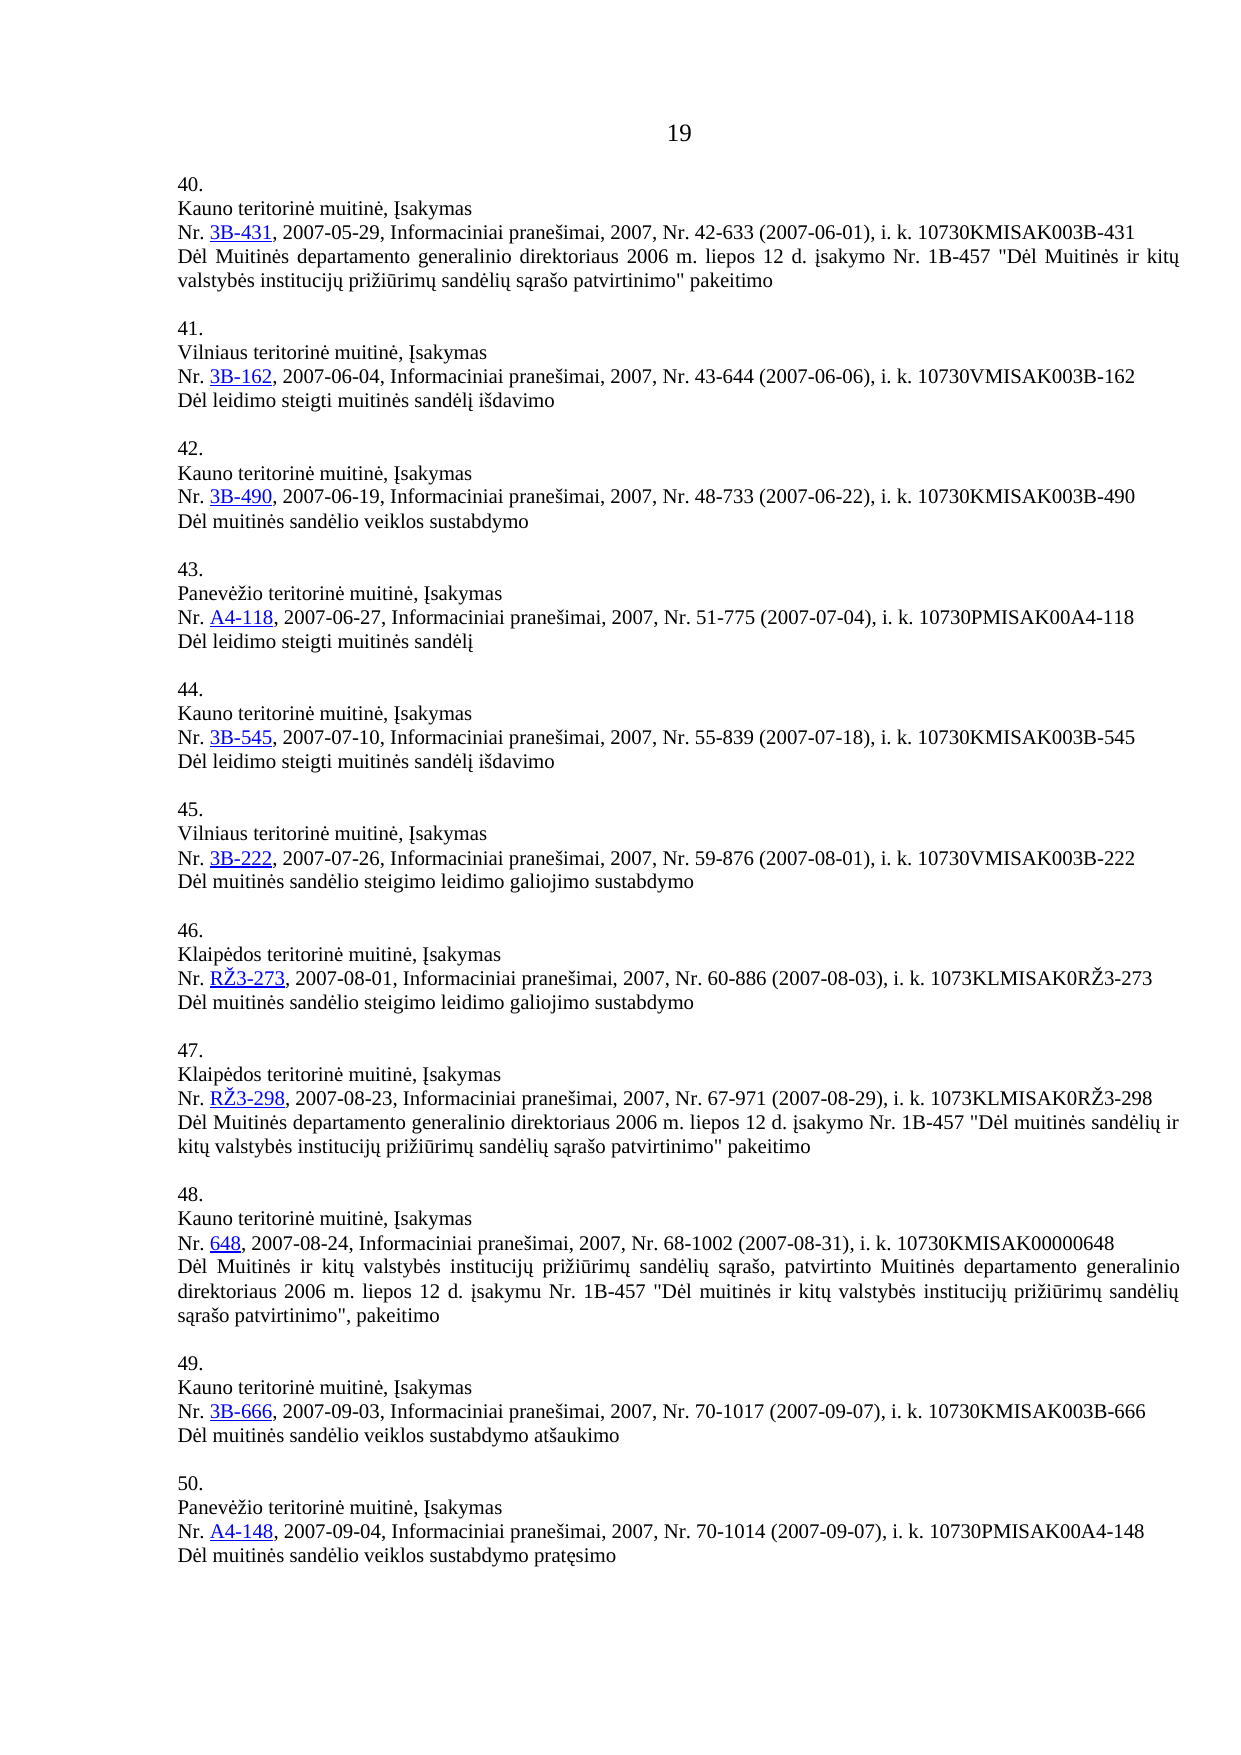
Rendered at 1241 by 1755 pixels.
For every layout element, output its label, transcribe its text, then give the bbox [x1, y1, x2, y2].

text Dėl leidimo steigti muitinės sandėlį išdavimo [177, 388, 1181, 412]
text 47. [177, 1038, 1181, 1062]
text Dėl muitinės sandėlio steigimo leidimo galiojimo sustabdymo [177, 869, 1181, 893]
text Kauno teritorinė muitinė, Įsakymas [177, 701, 1181, 725]
text Nr. 3B-545, 2007-07-10, Informaciniai pranešimai, 2007, Nr. 55-839 (2007-07-18), i. k. 10730KMISAK003B-545 [177, 725, 1181, 749]
text Dėl Muitinės departamento generalinio direktoriaus 2006 m. liepos 12 d. įsakymo Nr. 1B-457 "Dėl muitinės sandėlių ir kitų valstybės institucijų prižiūrimų sandėlių sąrašo patvirtinimo" pakeitimo [177, 1110, 1181, 1158]
text Dėl leidimo steigti muitinės sandėlį išdavimo [177, 749, 1181, 773]
text Dėl muitinės sandėlio veiklos sustabdymo atšaukimo [177, 1423, 1181, 1447]
text Nr. 3B-222, 2007-07-26, Informaciniai pranešimai, 2007, Nr. 59-876 (2007-08-01), i. k. 10730VMISAK003B-222 [177, 845, 1181, 869]
text Nr. 3B-431, 2007-05-29, Informaciniai pranešimai, 2007, Nr. 42-633 (2007-06-01), i. k. 10730KMISAK003B-431 [177, 220, 1181, 244]
text 50. [177, 1471, 1181, 1495]
text Kauno teritorinė muitinė, Įsakymas [177, 196, 1181, 220]
text Klaipėdos teritorinė muitinė, Įsakymas [177, 1062, 1181, 1086]
text Panevėžio teritorinė muitinė, Įsakymas [177, 581, 1181, 605]
text 48. [177, 1182, 1181, 1206]
text Dėl muitinės sandėlio veiklos sustabdymo [177, 508, 1181, 533]
text Panevėžio teritorinė muitinė, Įsakymas [177, 1495, 1181, 1519]
text Nr. RŽ3-298, 2007-08-23, Informaciniai pranešimai, 2007, Nr. 67-971 (2007-08-29), i. k. 1073KLMISAK0RŽ3-298 [177, 1086, 1181, 1110]
text Kauno teritorinė muitinė, Įsakymas [177, 1375, 1181, 1399]
text Vilniaus teritorinė muitinė, Įsakymas [177, 821, 1181, 845]
text Nr. 3B-490, 2007-06-19, Informaciniai pranešimai, 2007, Nr. 48-733 (2007-06-22), i. k. 10730KMISAK003B-490 [177, 484, 1181, 508]
text Nr. RŽ3-273, 2007-08-01, Informaciniai pranešimai, 2007, Nr. 60-886 (2007-08-03), i. k. 1073KLMISAK0RŽ3-273 [177, 966, 1181, 990]
text Dėl Muitinės ir kitų valstybės institucijų prižiūrimų sandėlių sąrašo, patvirtinto Muitinės departamento generalinio direktoriaus 2006 m. liepos 12 d. įsakymu Nr. 1B-457 "Dėl muitinės ir kitų valstybės institucijų prižiūrimų sandėlių sąrašo patvirtinimo", pakeitimo [177, 1254, 1181, 1327]
text 41. [177, 316, 1181, 340]
text 49. [177, 1351, 1181, 1375]
text 45. [177, 797, 1181, 821]
text 40. [177, 172, 1181, 196]
text Kauno teritorinė muitinė, Įsakymas [177, 460, 1181, 484]
text Nr. 3B-162, 2007-06-04, Informaciniai pranešimai, 2007, Nr. 43-644 (2007-06-06), i. k. 10730VMISAK003B-162 [177, 364, 1181, 388]
text 44. [177, 677, 1181, 701]
text 43. [177, 557, 1181, 581]
text Dėl Muitinės departamento generalinio direktoriaus 2006 m. liepos 12 d. įsakymo Nr. 1B-457 "Dėl Muitinės ir kitų valstybės institucijų prižiūrimų sandėlių sąrašo patvirtinimo" pakeitimo [177, 244, 1181, 292]
text Klaipėdos teritorinė muitinė, Įsakymas [177, 942, 1181, 966]
text Vilniaus teritorinė muitinė, Įsakymas [177, 340, 1181, 364]
text Kauno teritorinė muitinė, Įsakymas [177, 1206, 1181, 1230]
text Nr. 648, 2007-08-24, Informaciniai pranešimai, 2007, Nr. 68-1002 (2007-08-31), i. k. 10730KMISAK00000648 [177, 1230, 1181, 1254]
text Dėl muitinės sandėlio steigimo leidimo galiojimo sustabdymo [177, 990, 1181, 1014]
text Nr. A4-148, 2007-09-04, Informaciniai pranešimai, 2007, Nr. 70-1014 (2007-09-07), i. k. 10730PMISAK00A4-148 [177, 1519, 1181, 1543]
text 46. [177, 918, 1181, 942]
text 42. [177, 436, 1181, 460]
text Nr. 3B-666, 2007-09-03, Informaciniai pranešimai, 2007, Nr. 70-1017 (2007-09-07), i. k. 10730KMISAK003B-666 [177, 1399, 1181, 1423]
text Dėl leidimo steigti muitinės sandėlį [177, 629, 1181, 653]
text Dėl muitinės sandėlio veiklos sustabdymo pratęsimo [177, 1543, 1181, 1567]
text Nr. A4-118, 2007-06-27, Informaciniai pranešimai, 2007, Nr. 51-775 (2007-07-04), i. k. 10730PMISAK00A4-118 [177, 605, 1181, 629]
